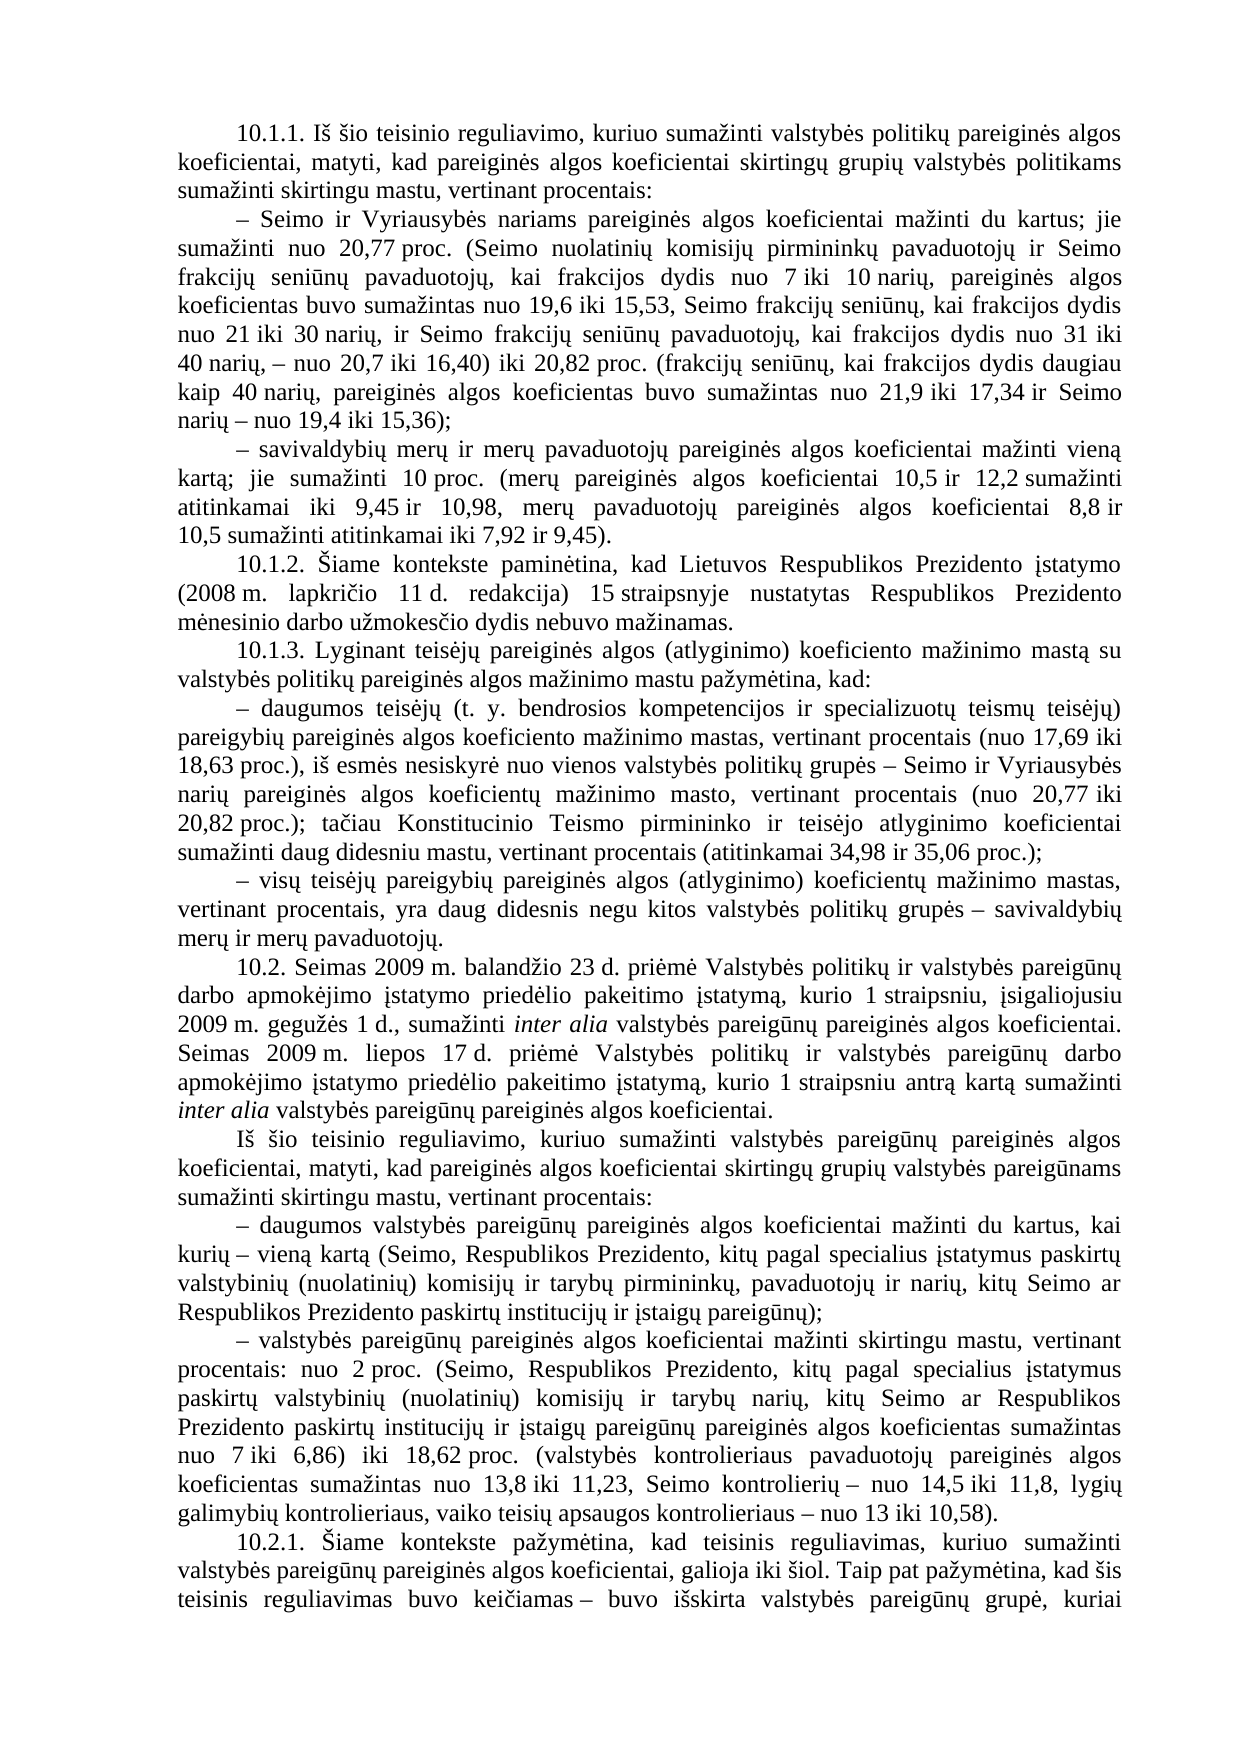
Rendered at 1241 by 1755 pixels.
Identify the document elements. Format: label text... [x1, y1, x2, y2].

text – valstybės pareigūnų pareiginės algos koeficientai mažinti skirtingu mastu, vertinant procentais: nuo 2 proc. (Seimo, Respublikos Prezidento, kitų pagal specialius įstatymus paskirtų valstybinių (nuolatinių) komisijų ir tarybų narių, kitų Seimo ar Respublikos Prezidento paskirtų institucijų ir įstaigų pareigūnų pareiginės algos koeficientas sumažintas nuo 7 iki 6,86) iki 18,62 proc. (valstybės kontrolieriaus pavaduotojų pareiginės algos koeficientas sumažintas nuo 13,8 iki 11,23, Seimo kontrolierių – nuo 14,5 iki 11,8, lygių galimybių kontrolieriaus, vaiko teisių apsaugos kontrolieriaus – nuo 13 iki 10,58). [177, 1326, 1122, 1527]
text 10.2.1. Šiame kontekste pažymėtina, kad teisinis reguliavimas, kuriuo sumažinti valstybės pareigūnų pareiginės algos koeficientai, galioja iki šiol. Taip pat pažymėtina, kad šis teisinis reguliavimas buvo keičiamas – buvo išskirta valstybės pareigūnų grupė, kuriai [177, 1527, 1122, 1613]
text 10.1.2. Šiame kontekste paminėtina, kad Lietuvos Respublikos Prezidento įstatymo (2008 m. lapkričio 11 d. redakcija) 15 straipsnyje nustatytas Respublikos Prezidento mėnesinio darbo užmokesčio dydis nebuvo mažinamas. [177, 549, 1122, 636]
text – Seimo ir Vyriausybės nariams pareiginės algos koeficientai mažinti du kartus; jie sumažinti nuo 20,77 proc. (Seimo nuolatinių komisijų pirmininkų pavaduotojų ir Seimo frakcijų seniūnų pavaduotojų, kai frakcijos dydis nuo 7 iki 10 narių, pareiginės algos koeficientas buvo sumažintas nuo 19,6 iki 15,53, Seimo frakcijų seniūnų, kai frakcijos dydis nuo 21 iki 30 narių, ir Seimo frakcijų seniūnų pavaduotojų, kai frakcijos dydis nuo 31 iki 40 narių, – nuo 20,7 iki 16,40) iki 20,82 proc. (frakcijų seniūnų, kai frakcijos dydis daugiau kaip 40 narių, pareiginės algos koeficientas buvo sumažintas nuo 21,9 iki 17,34 ir Seimo narių – nuo 19,4 iki 15,36); [177, 204, 1122, 434]
text – visų teisėjų pareigybių pareiginės algos (atlyginimo) koeficientų mažinimo mastas, vertinant procentais, yra daug didesnis negu kitos valstybės politikų grupės – savivaldybių merų ir merų pavaduotojų. [177, 866, 1122, 952]
text – daugumos teisėjų (t. y. bendrosios kompetencijos ir specializuotų teismų teisėjų) pareigybių pareiginės algos koeficiento mažinimo mastas, vertinant procentais (nuo 17,69 iki 18,63 proc.), iš esmės nesiskyrė nuo vienos valstybės politikų grupės – Seimo ir Vyriausybės narių pareiginės algos koeficientų mažinimo masto, vertinant procentais (nuo 20,77 iki 20,82 proc.); tačiau Konstitucinio Teismo pirmininko ir teisėjo atlyginimo koeficientai sumažinti daug didesniu mastu, vertinant procentais (atitinkamai 34,98 ir 35,06 proc.); [177, 693, 1122, 866]
text – daugumos valstybės pareigūnų pareiginės algos koeficientai mažinti du kartus, kai kurių – vieną kartą (Seimo, Respublikos Prezidento, kitų pagal specialius įstatymus paskirtų valstybinių (nuolatinių) komisijų ir tarybų pirmininkų, pavaduotojų ir narių, kitų Seimo ar Respublikos Prezidento paskirtų institucijų ir įstaigų pareigūnų); [177, 1211, 1122, 1326]
text Iš šio teisinio reguliavimo, kuriuo sumažinti valstybės pareigūnų pareiginės algos koeficientai, matyti, kad pareiginės algos koeficientai skirtingų grupių valstybės pareigūnams sumažinti skirtingu mastu, vertinant procentais: [177, 1124, 1122, 1211]
text 10.1.1. Iš šio teisinio reguliavimo, kuriuo sumažinti valstybės politikų pareiginės algos koeficientai, matyti, kad pareiginės algos koeficientai skirtingų grupių valstybės politikams sumažinti skirtingu mastu, vertinant procentais: [177, 118, 1122, 204]
text 10.1.3. Lyginant teisėjų pareiginės algos (atlyginimo) koeficiento mažinimo mastą su valstybės politikų pareiginės algos mažinimo mastu pažymėtina, kad: [177, 636, 1122, 693]
text 10.2. Seimas 2009 m. balandžio 23 d. priėmė Valstybės politikų ir valstybės pareigūnų darbo apmokėjimo įstatymo priedėlio pakeitimo įstatymą, kurio 1 straipsniu, įsigaliojusiu 2009 m. gegužės 1 d., sumažinti inter alia valstybės pareigūnų pareiginės algos koeficientai. Seimas 2009 m. liepos 17 d. priėmė Valstybės politikų ir valstybės pareigūnų darbo apmokėjimo įstatymo priedėlio pakeitimo įstatymą, kurio 1 straipsniu antrą kartą sumažinti inter alia valstybės pareigūnų pareiginės algos koeficientai. [177, 952, 1122, 1124]
text – savivaldybių merų ir merų pavaduotojų pareiginės algos koeficientai mažinti vieną kartą; jie sumažinti 10 proc. (merų pareiginės algos koeficientai 10,5 ir 12,2 sumažinti atitinkamai iki 9,45 ir 10,98, merų pavaduotojų pareiginės algos koeficientai 8,8 ir 10,5 sumažinti atitinkamai iki 7,92 ir 9,45). [177, 434, 1122, 549]
